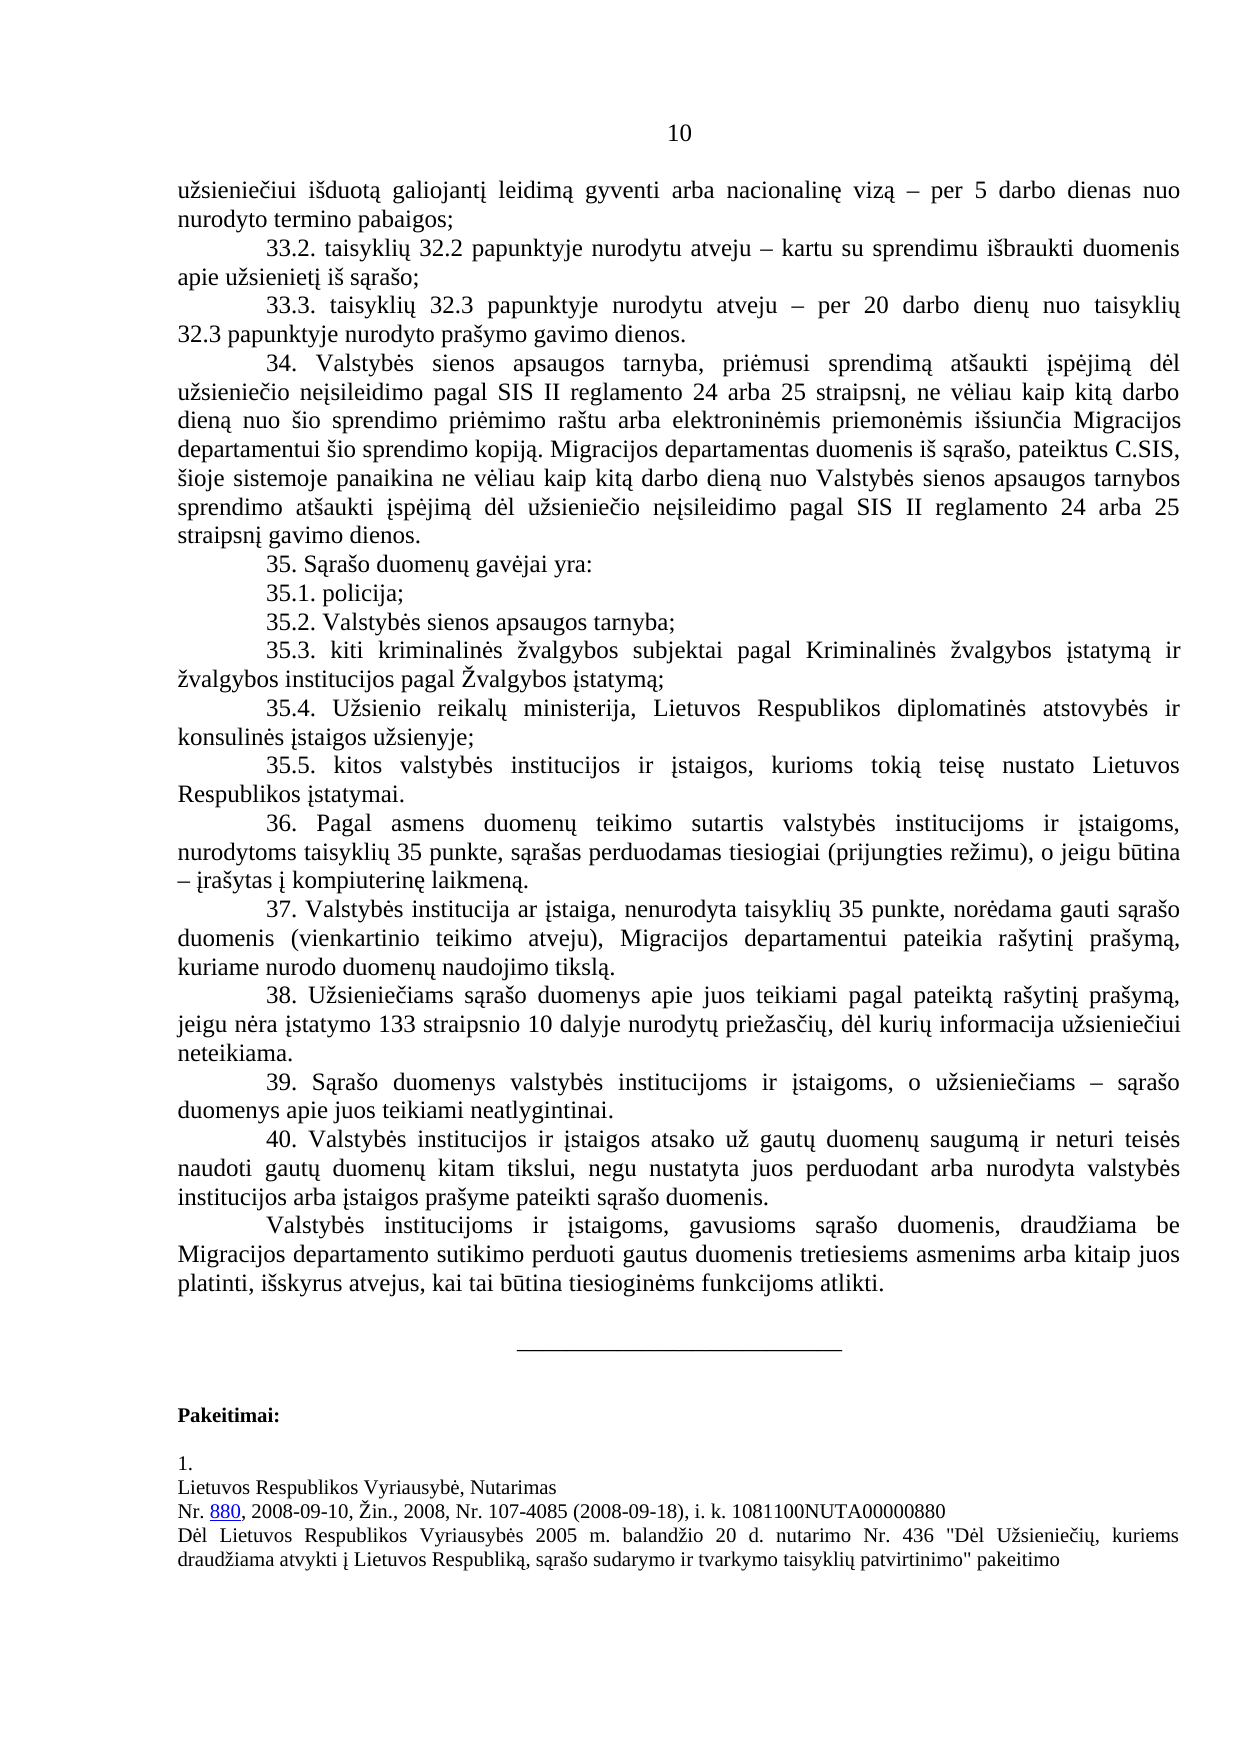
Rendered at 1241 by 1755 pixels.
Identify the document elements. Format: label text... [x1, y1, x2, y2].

text 38. Užsieniečiams sąrašo duomenys apie juos teikiami pagal pateiktą rašytinį prašymą, jeigu nėra įstatymo 133 straipsnio 10 dalyje nurodytų priežasčių, dėl kurių informacija užsieniečiui neteikiama. [177, 981, 1181, 1067]
text Nr. 880, 2008-09-10, Žin., 2008, Nr. 107-4085 (2008-09-18), i. k. 1081100NUTA00000880 [177, 1499, 1181, 1523]
text 35.1. policija; [177, 578, 1181, 607]
text 35. Sąrašo duomenų gavėjai yra: [177, 549, 1181, 578]
text Pakeitimai: [177, 1402, 1181, 1427]
text 35.5. kitos valstybės institucijos ir įstaigos, kurioms tokią teisę nustato Lietuvos Respublikos įstatymai. [177, 751, 1181, 808]
text 35.2. Valstybės sienos apsaugos tarnyba; [177, 607, 1181, 636]
text 37. Valstybės institucija ar įstaiga, nenurodyta taisyklių 35 punkte, norėdama gauti sąrašo duomenis (vienkartinio teikimo atveju), Migracijos departamentui pateikia rašytinį prašymą, kuriame nurodo duomenų naudojimo tikslą. [177, 894, 1181, 981]
text 34. Valstybės sienos apsaugos tarnyba, priėmusi sprendimą atšaukti įspėjimą dėl užsieniečio neįsileidimo pagal SIS II reglamento 24 arba 25 straipsnį, ne vėliau kaip kitą darbo dieną nuo šio sprendimo priėmimo raštu arba elektroninėmis priemonėmis išsiunčia Migracijos departamentui šio sprendimo kopiją. Migracijos departamentas duomenis iš sąrašo, pateiktus C.SIS, šioje sistemoje panaikina ne vėliau kaip kitą darbo dieną nuo Valstybės sienos apsaugos tarnybos sprendimo atšaukti įspėjimą dėl užsieniečio neįsileidimo pagal SIS II reglamento 24 arba 25 straipsnį gavimo dienos. [177, 348, 1181, 549]
text Lietuvos Respublikos Vyriausybė, Nutarimas [177, 1475, 1181, 1499]
text užsieniečiui išduotą galiojantį leidimą gyventi arba nacionalinę vizą – per 5 darbo dienas nuo nurodyto termino pabaigos; [177, 176, 1181, 233]
text 33.2. taisyklių 32.2 papunktyje nurodytu atveju – kartu su sprendimu išbraukti duomenis apie užsienietį iš sąrašo; [177, 233, 1181, 291]
text 35.3. kiti kriminalinės žvalgybos subjektai pagal Kriminalinės žvalgybos įstatymą ir žvalgybos institucijos pagal Žvalgybos įstatymą; [177, 636, 1181, 693]
text __________________________ [177, 1326, 1181, 1354]
text Dėl Lietuvos Respublikos Vyriausybės 2005 m. balandžio 20 d. nutarimo Nr. 436 "Dėl Užsieniečių, kuriems draudžiama atvykti į Lietuvos Respubliką, sąrašo sudarymo ir tvarkymo taisyklių patvirtinimo" pakeitimo [177, 1523, 1181, 1571]
text 40. Valstybės institucijos ir įstaigos atsako už gautų duomenų saugumą ir neturi teisės naudoti gautų duomenų kitam tikslui, negu nustatyta juos perduodant arba nurodyta valstybės institucijos arba įstaigos prašyme pateikti sąrašo duomenis. [177, 1124, 1181, 1211]
text 36. Pagal asmens duomenų teikimo sutartis valstybės institucijoms ir įstaigoms, nurodytoms taisyklių 35 punkte, sąrašas perduodamas tiesiogiai (prijungties režimu), o jeigu būtina – įrašytas į kompiuterinę laikmeną. [177, 808, 1181, 894]
text 35.4. Užsienio reikalų ministerija, Lietuvos Respublikos diplomatinės atstovybės ir konsulinės įstaigos užsienyje; [177, 693, 1181, 751]
text Valstybės institucijoms ir įstaigoms, gavusioms sąrašo duomenis, draudžiama be Migracijos departamento sutikimo perduoti gautus duomenis tretiesiems asmenims arba kitaip juos platinti, išskyrus atvejus, kai tai būtina tiesioginėms funkcijoms atlikti. [177, 1211, 1181, 1297]
text 39. Sąrašo duomenys valstybės institucijoms ir įstaigoms, o užsieniečiams – sąrašo duomenys apie juos teikiami neatlygintinai. [177, 1067, 1181, 1124]
text 1. [177, 1451, 1181, 1475]
text 33.3. taisyklių 32.3 papunktyje nurodytu atveju – per 20 darbo dienų nuo taisyklių 32.3 papunktyje nurodyto prašymo gavimo dienos. [177, 291, 1181, 348]
